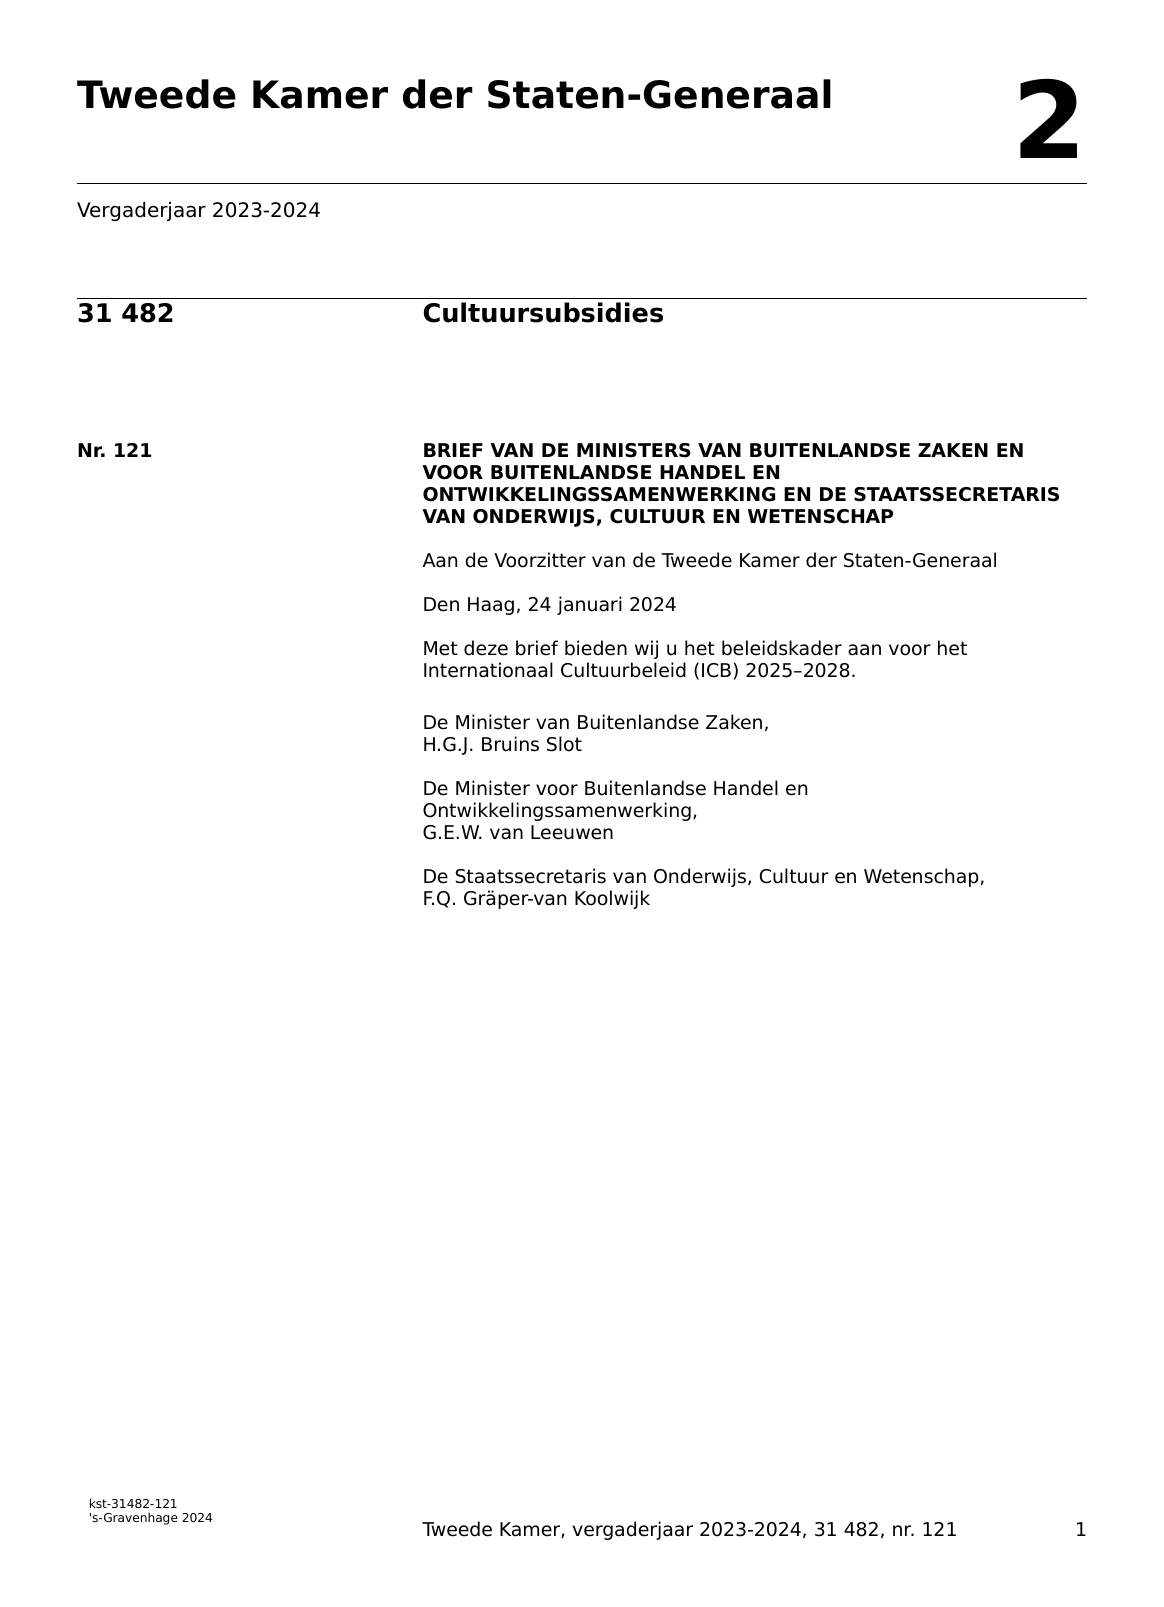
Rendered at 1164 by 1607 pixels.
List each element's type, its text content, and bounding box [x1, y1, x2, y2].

text kst-31482-121 [88, 1497, 323, 1511]
subtitle Nr. 121 BRIEF VAN DE MINISTERS VAN BUITENLANDSE ZAKEN EN VOOR BUITENLANDSE HANDEL EN ONTWIKKELINGSSAMENWERKING EN DE STAATSSECRETARIS VAN ONDERWIJS, CULTUUR EN WETENSCHAP [77, 440, 1087, 528]
text Aan de Voorzitter van de Tweede Kamer der Staten-Generaal [422, 550, 1087, 572]
text Den Haag, 24 januari 2024 [422, 594, 1087, 616]
subtitle 31 482 Cultuursubsidies [77, 299, 1087, 329]
text 's-Gravenhage 2024 [88, 1511, 323, 1525]
text De Minister van Buitenlandse Zaken, H.G.J. Bruins Slot [422, 712, 1087, 756]
table_cell Vergaderjaar 2023-2024 [77, 184, 1087, 298]
table_header Tweede Kamer der Staten-Generaal [77, 59, 886, 183]
text Met deze brief bieden wij u het beleidskader aan voor het Internationaal Cultuurbeleid (ICB) 2025–2028. [422, 638, 1087, 682]
text De Staatssecretaris van Onderwijs, Cultuur en Wetenschap, F.Q. Gräper-van Koolwijk [422, 866, 1087, 910]
table_header 2 [886, 59, 1087, 183]
text De Minister voor Buitenlandse Handel en Ontwikkelingssamenwerking, G.E.W. van Leeuwen [422, 778, 1087, 844]
